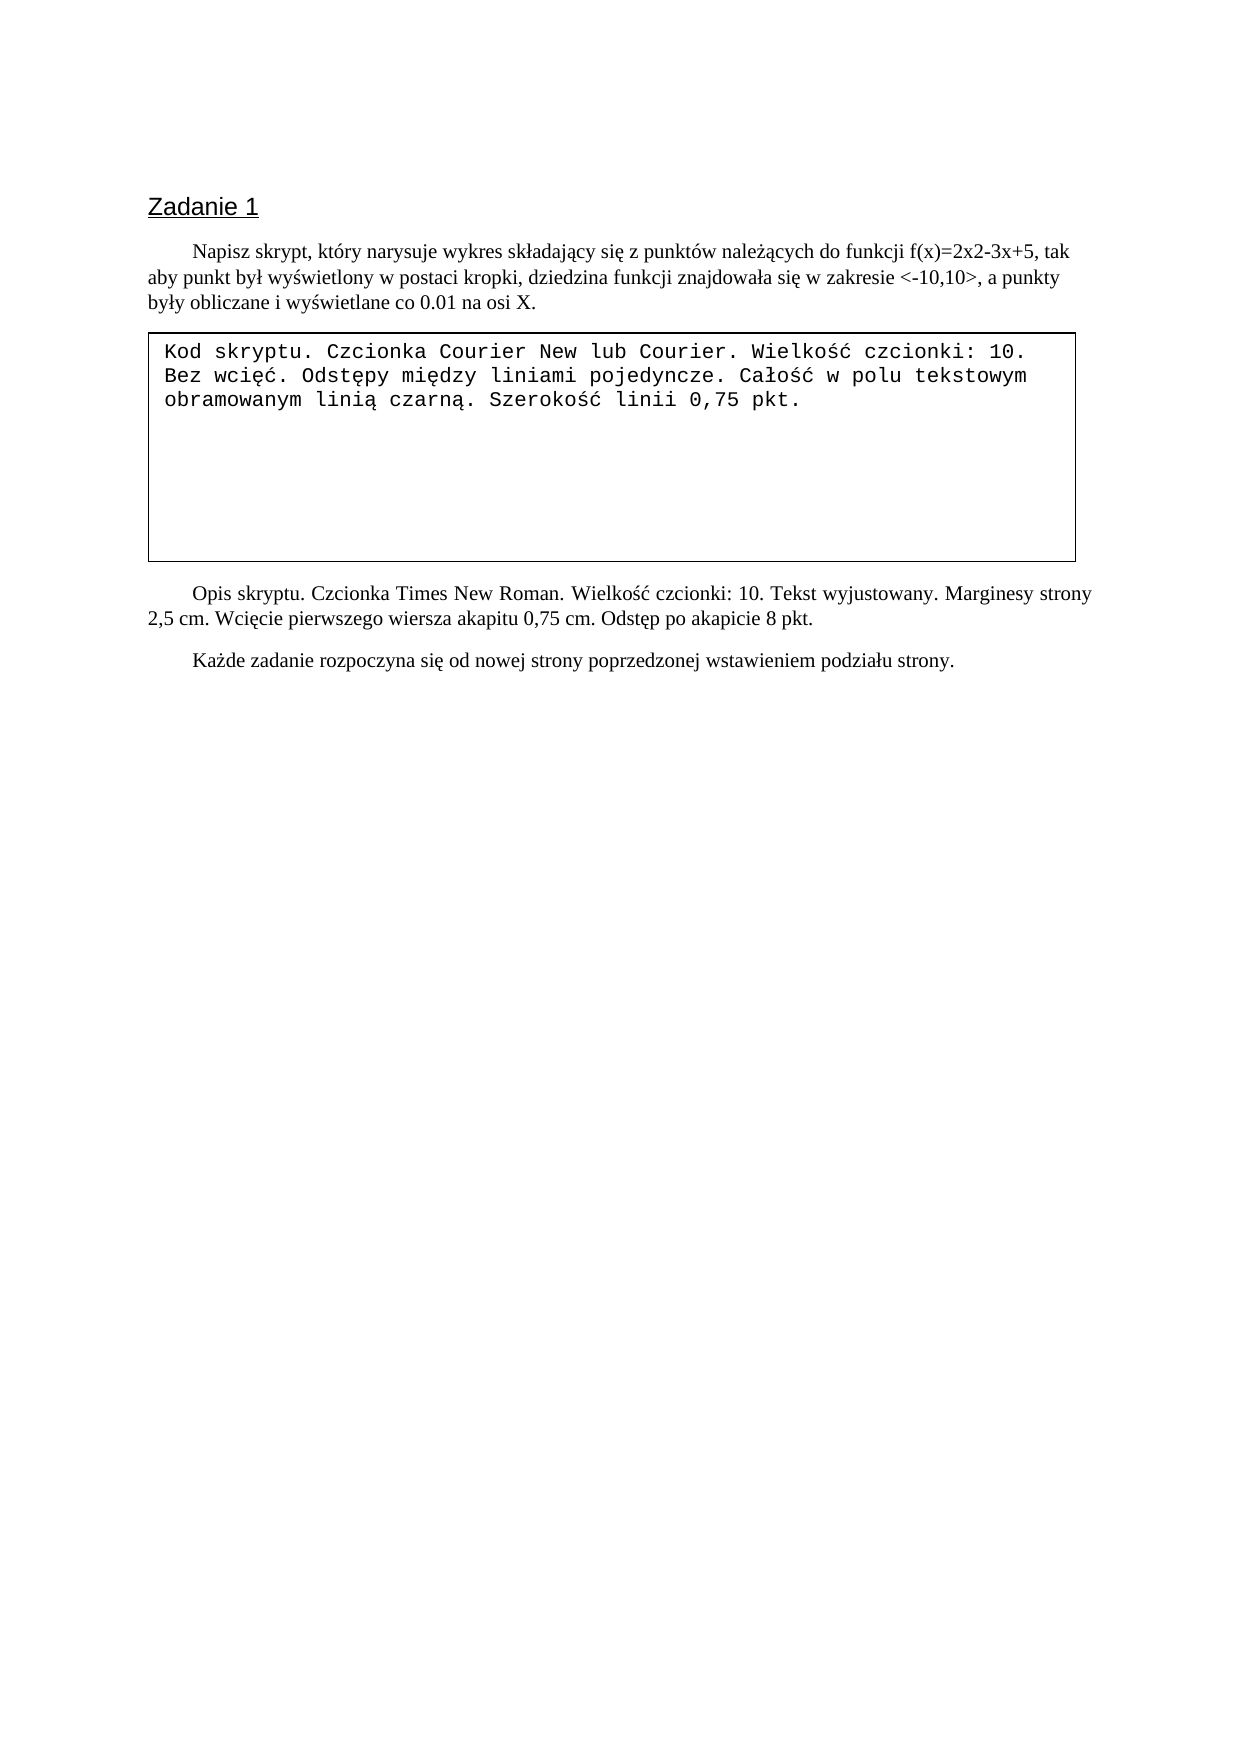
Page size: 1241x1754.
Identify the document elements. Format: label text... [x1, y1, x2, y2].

text Opis skryptu. Czcionka Times New Roman. Wielkość czcionki: 10. Tekst wyjustowany. Marginesy strony 2,5 cm. Wcięcie pierwszego wiersza akapitu 0,75 cm. Odstęp po akapicie 8 pkt. [148, 581, 1093, 630]
text Każde zadanie rozpoczyna się od nowej strony poprzedzonej wstawieniem podziału strony. [148, 648, 1093, 672]
text Kod skryptu. Czcionka Courier New lub Courier. Wielkość czcionki: 10. Bez wcięć. Odstępy między liniami pojedyncze. Całość w polu tekstowym obramowanym linią czarną. Szerokość linii 0,75 pkt. [164, 341, 1060, 412]
text Zadanie 1 [148, 192, 1093, 221]
text Napisz skrypt, który narysuje wykres składający się z punktów należących do funkcji f(x)=2x2-3x+5, tak aby punkt był wyświetlony w postaci kropki, dziedzina funkcji znajdowała się w zakresie <-10,10>, a punkty były obliczane i wyświetlane co 0.01 na osi X. [148, 239, 1093, 314]
